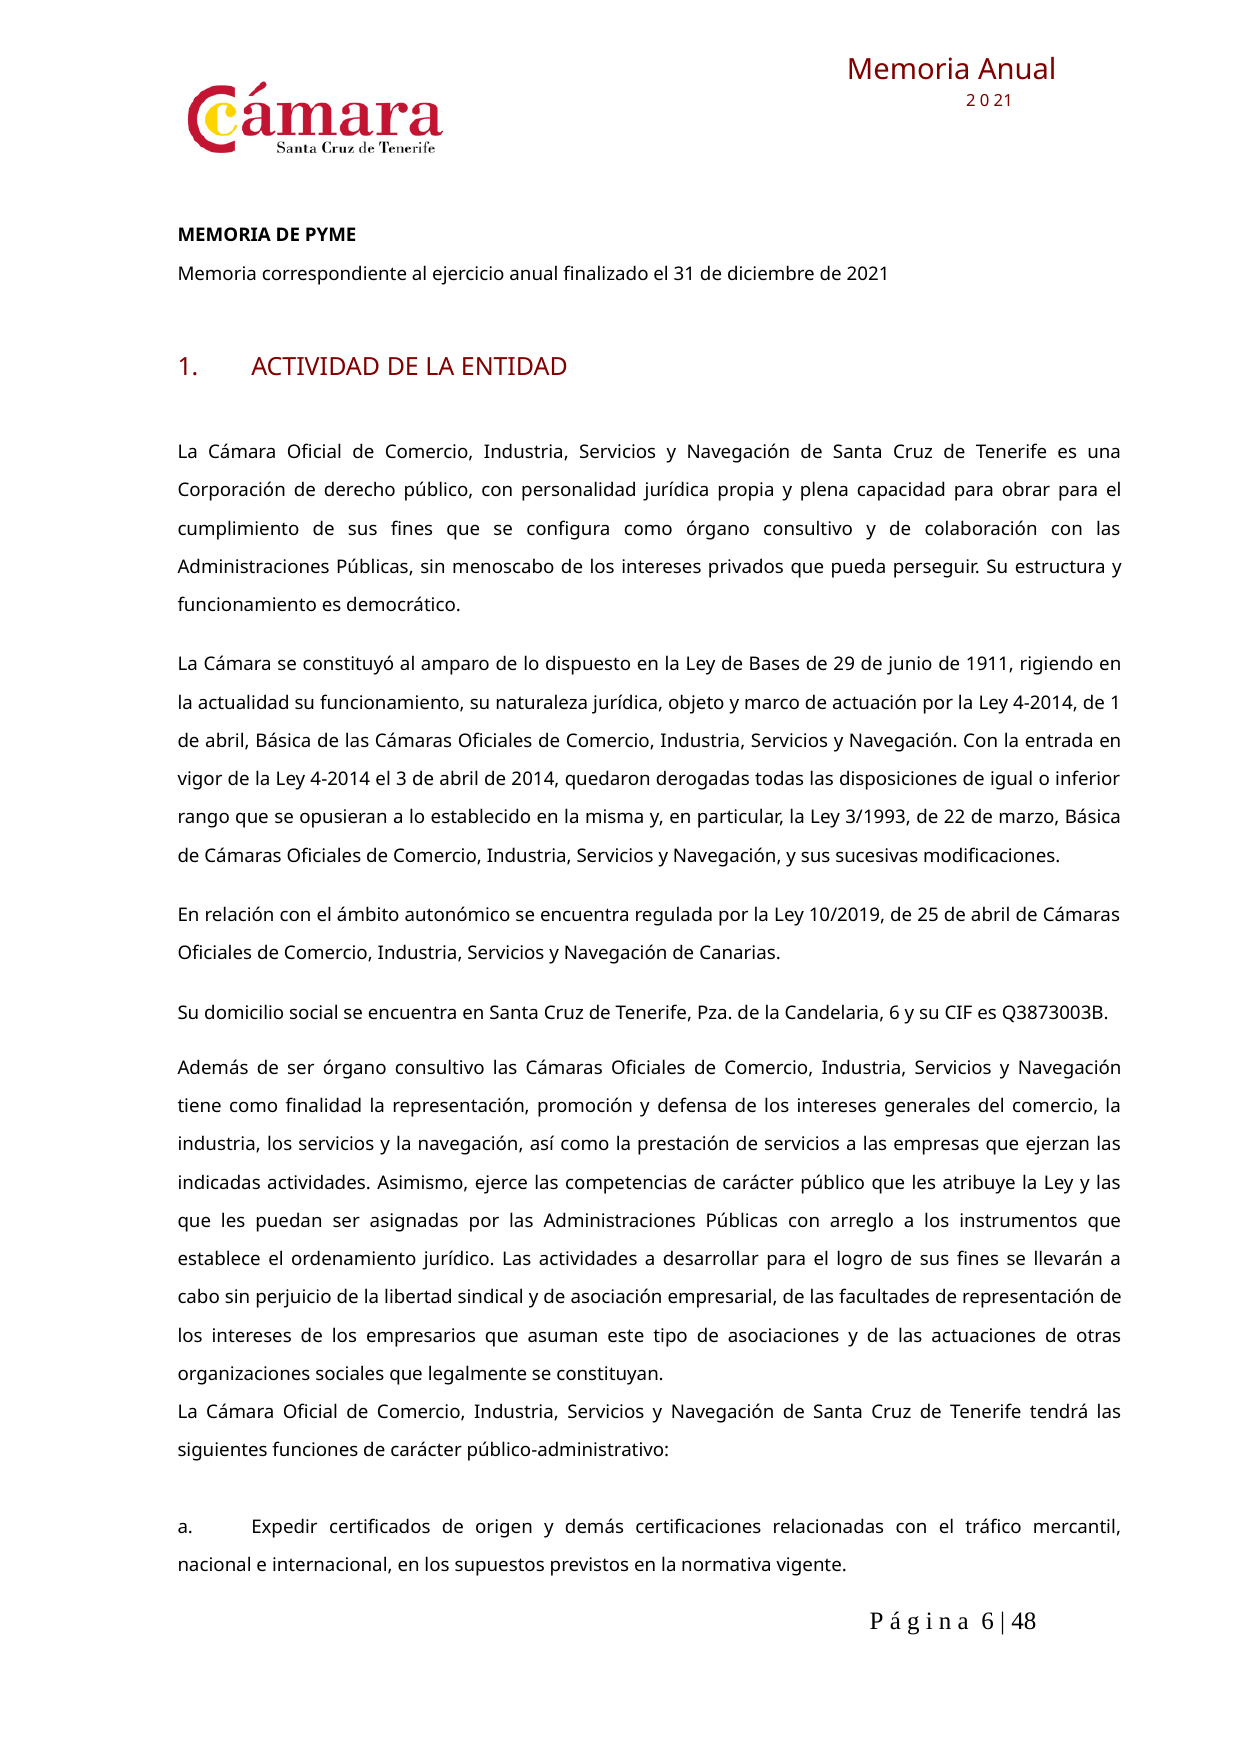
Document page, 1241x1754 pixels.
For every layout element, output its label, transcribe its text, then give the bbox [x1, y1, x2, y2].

list Expedir certificados de origen y demás certificaciones relacionadas con el tráfico mercantil, nacional e internacional, en los supuestos previstos en la normativa vigente. [177, 1513, 1122, 1577]
text La Cámara Oficial de Comercio, Industria, Servicios y Navegación de Santa Cruz de Tenerife tendrá las siguientes funciones de carácter público-administrativo: [177, 1398, 1122, 1462]
text Además de ser órgano consultivo las Cámaras Oficiales de Comercio, Industria, Servicios y Navegación tiene como finalidad la representación, promoción y defensa de los intereses generales del comercio, la industria, los servicios y la navegación, así como la prestación de servicios a las empresas que ejerzan las indicadas actividades. Asimismo, ejerce las competencias de carácter público que les atribuye la Ley y las que les puedan ser asignadas por las Administraciones Públicas con arreglo a los instrumentos que establece el ordenamiento jurídico. Las actividades a desarrollar para el logro de sus fines se llevarán a cabo sin perjuicio de la libertad sindical y de asociación empresarial, de las facultades de representación de los intereses de los empresarios que asuman este tipo de asociaciones y de las actuaciones de otras organizaciones sociales que legalmente se constituyan. [177, 1054, 1122, 1386]
text Memoria correspondiente al ejercicio anual finalizado el 31 de diciembre de 2021 [177, 260, 1122, 285]
list ACTIVIDAD DE LA ENTIDAD [177, 349, 1122, 383]
text La Cámara se constituyó al amparo de lo dispuesto en la Ley de Bases de 29 de junio de 1911, rigiendo en la actualidad su funcionamiento, su naturaleza jurídica, objeto y marco de actuación por la Ley 4-2014, de 1 de abril, Básica de las Cámaras Oficiales de Comercio, Industria, Servicios y Navegación. Con la entrada en vigor de la Ley 4-2014 el 3 de abril de 2014, quedaron derogadas todas las disposiciones de igual o inferior rango que se opusieran a lo establecido en la misma y, en particular, la Ley 3/1993, de 22 de marzo, Básica de Cámaras Oficiales de Comercio, Industria, Servicios y Navegación, y sus sucesivas modificaciones. [177, 651, 1122, 867]
text La Cámara Oficial de Comercio, Industria, Servicios y Navegación de Santa Cruz de Tenerife es una Corporación de derecho público, con personalidad jurídica propia y plena capacidad para obrar para el cumplimiento de sus fines que se configura como órgano consultivo y de colaboración con las Administraciones Públicas, sin menoscabo de los intereses privados que pueda perseguir. Su estructura y funcionamiento es democrático. [177, 438, 1122, 617]
text MEMORIA DE PYME [177, 222, 1122, 247]
text Su domicilio social se encuentra en Santa Cruz de Tenerife, Pza. de la Candelaria, 6 y su CIF es Q3873003B. [177, 999, 1122, 1024]
text En relación con el ámbito autonómico se encuentra regulada por la Ley 10/2019, de 25 de abril de Cámaras Oficiales de Comercio, Industria, Servicios y Navegación de Canarias. [177, 901, 1122, 965]
